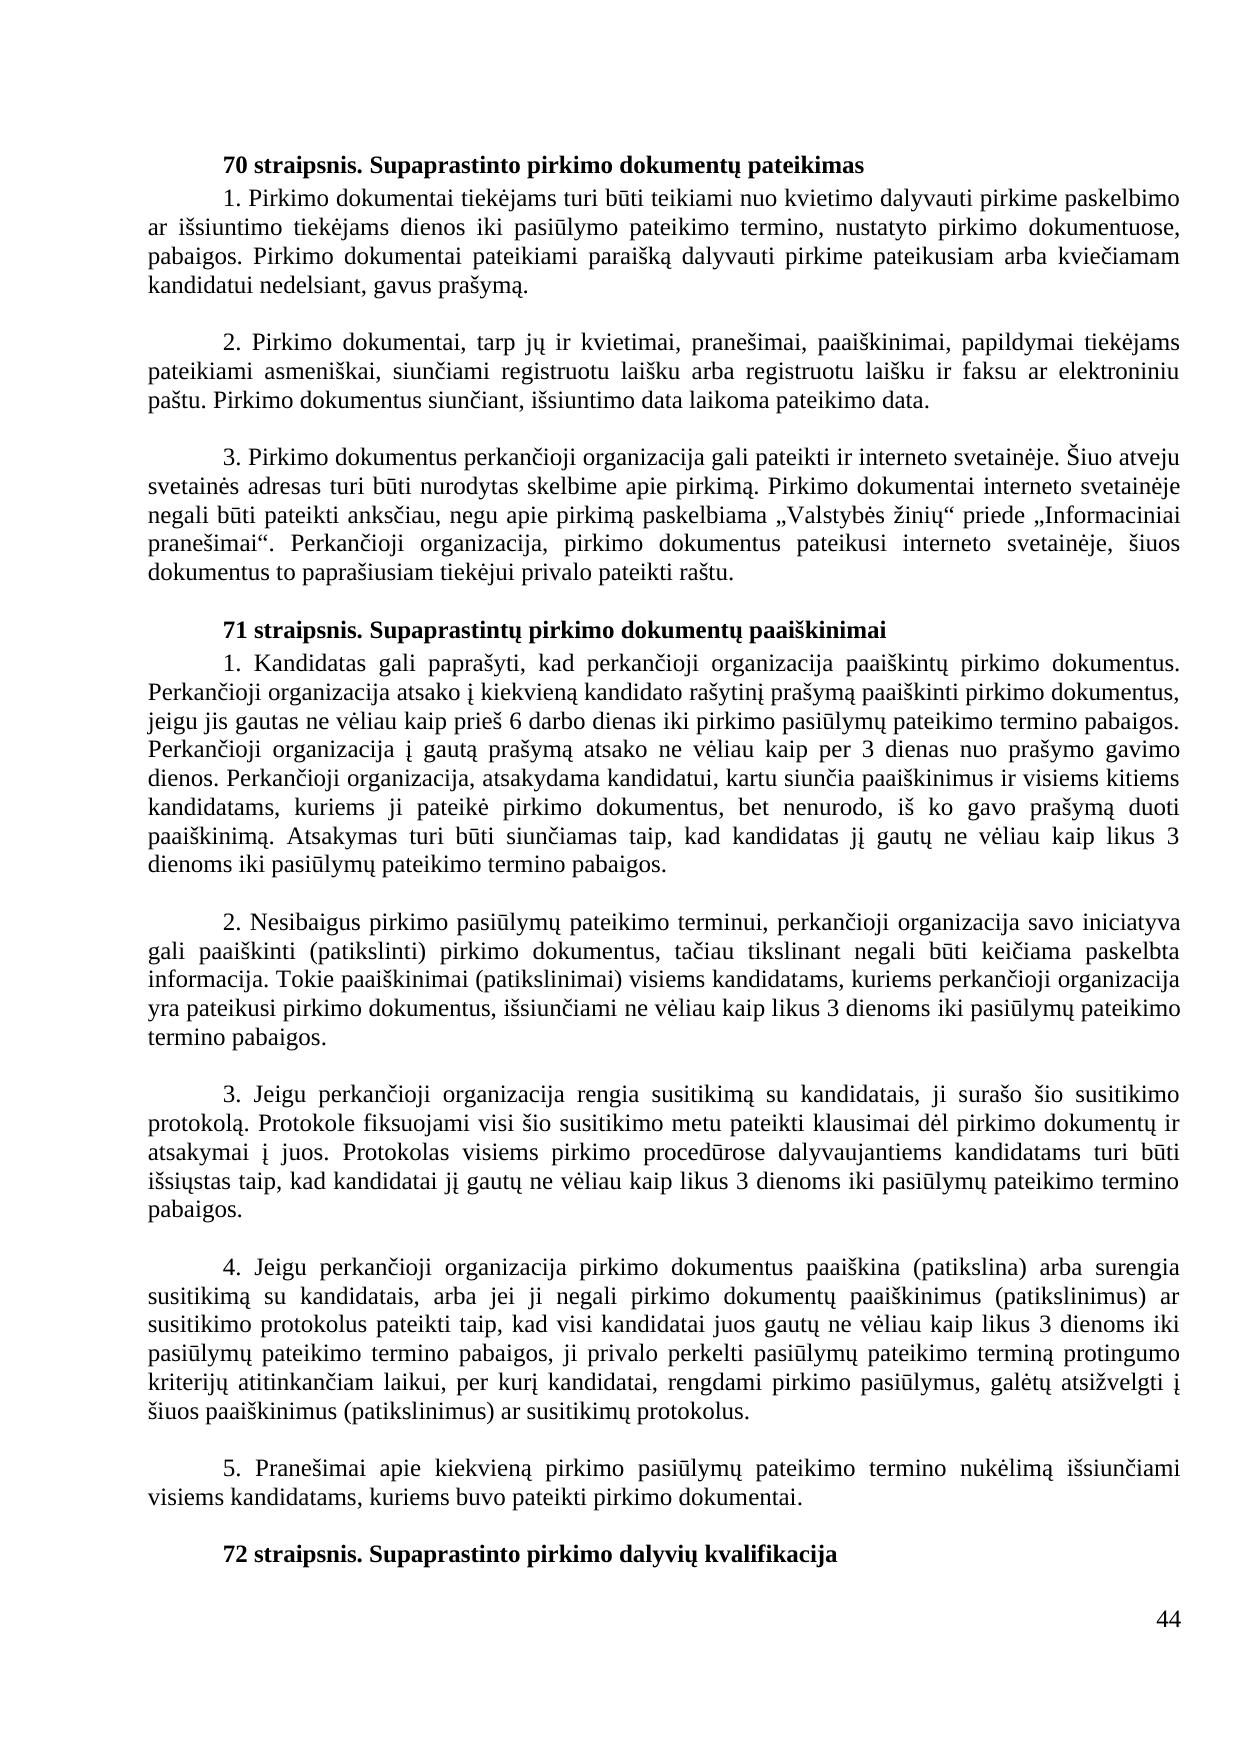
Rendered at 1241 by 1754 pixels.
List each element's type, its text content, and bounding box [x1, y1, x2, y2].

text 70 straipsnis. Supaprastinto pirkimo dokumentų pateikimas [148, 150, 1181, 179]
text 3. Jeigu perkančioji organizacija rengia susitikimą su kandidatais, ji surašo šio susitikimo protokolą. Protokole fiksuojami visi šio susitikimo metu pateikti klausimai dėl pirkimo dokumentų ir atsakymai į juos. Protokolas visiems pirkimo procedūrose dalyvaujantiems kandidatams turi būti išsiųstas taip, kad kandidatai jį gautų ne vėliau kaip likus 3 dienoms iki pasiūlymų pateikimo termino pabaigos. [148, 1079, 1181, 1223]
text 1. Pirkimo dokumentai tiekėjams turi būti teikiami nuo kvietimo dalyvauti pirkime paskelbimo ar išsiuntimo tiekėjams dienos iki pasiūlymo pateikimo termino, nustatyto pirkimo dokumentuose, pabaigos. Pirkimo dokumentai pateikiami paraišką dalyvauti pirkime pateikusiam arba kviečiamam kandidatui nedelsiant, gavus prašymą. [148, 183, 1181, 298]
text 2. Pirkimo dokumentai, tarp jų ir kvietimai, pranešimai, paaiškinimai, papildymai tiekėjams pateikiami asmeniškai, siunčiami registruotu laišku arba registruotu laišku ir faksu ar elektroniniu paštu. Pirkimo dokumentus siunčiant, išsiuntimo data laikoma pateikimo data. [148, 327, 1181, 413]
text 3. Pirkimo dokumentus perkančioji organizacija gali pateikti ir interneto svetainėje. Šiuo atveju svetainės adresas turi būti nurodytas skelbime apie pirkimą. Pirkimo dokumentai interneto svetainėje negali būti pateikti anksčiau, negu apie pirkimą paskelbiama „Valstybės žinių“ priede „Informaciniai pranešimai“. Perkančioji organizacija, pirkimo dokumentus pateikusi interneto svetainėje, šiuos dokumentus to paprašiusiam tiekėjui privalo pateikti raštu. [148, 442, 1181, 586]
text 1. Kandidatas gali paprašyti, kad perkančioji organizacija paaiškintų pirkimo dokumentus. Perkančioji organizacija atsako į kiekvieną kandidato rašytinį prašymą paaiškinti pirkimo dokumentus, jeigu jis gautas ne vėliau kaip prieš 6 darbo dienas iki pirkimo pasiūlymų pateikimo termino pabaigos. Perkančioji organizacija į gautą prašymą atsako ne vėliau kaip per 3 dienas nuo prašymo gavimo dienos. Perkančioji organizacija, atsakydama kandidatui, kartu siunčia paaiškinimus ir visiems kitiems kandidatams, kuriems ji pateikė pirkimo dokumentus, bet nenurodo, iš ko gavo prašymą duoti paaiškinimą. Atsakymas turi būti siunčiamas taip, kad kandidatas jį gautų ne vėliau kaip likus 3 dienoms iki pasiūlymų pateikimo termino pabaigos. [148, 648, 1181, 878]
text 71 straipsnis. Supaprastintų pirkimo dokumentų paaiškinimai [148, 615, 1181, 643]
text 5. Pranešimai apie kiekvieną pirkimo pasiūlymų pateikimo termino nukėlimą išsiunčiami visiems kandidatams, kuriems buvo pateikti pirkimo dokumentai. [148, 1453, 1181, 1511]
text 72 straipsnis. Supaprastinto pirkimo dalyvių kvalifikacija [223, 1539, 1181, 1568]
text 2. Nesibaigus pirkimo pasiūlymų pateikimo terminui, perkančioji organizacija savo iniciatyva gali paaiškinti (patikslinti) pirkimo dokumentus, tačiau tikslinant negali būti keičiama paskelbta informacija. Tokie paaiškinimai (patikslinimai) visiems kandidatams, kuriems perkančioji organizacija yra pateikusi pirkimo dokumentus, išsiunčiami ne vėliau kaip likus 3 dienoms iki pasiūlymų pateikimo termino pabaigos. [148, 907, 1181, 1051]
text 4. Jeigu perkančioji organizacija pirkimo dokumentus paaiškina (patikslina) arba surengia susitikimą su kandidatais, arba jei ji negali pirkimo dokumentų paaiškinimus (patikslinimus) ar susitikimo protokolus pateikti taip, kad visi kandidatai juos gautų ne vėliau kaip likus 3 dienoms iki pasiūlymų pateikimo termino pabaigos, ji privalo perkelti pasiūlymų pateikimo terminą protingumo kriterijų atitinkančiam laikui, per kurį kandidatai, rengdami pirkimo pasiūlymus, galėtų atsižvelgti į šiuos paaiškinimus (patikslinimus) ar susitikimų protokolus. [148, 1252, 1181, 1424]
